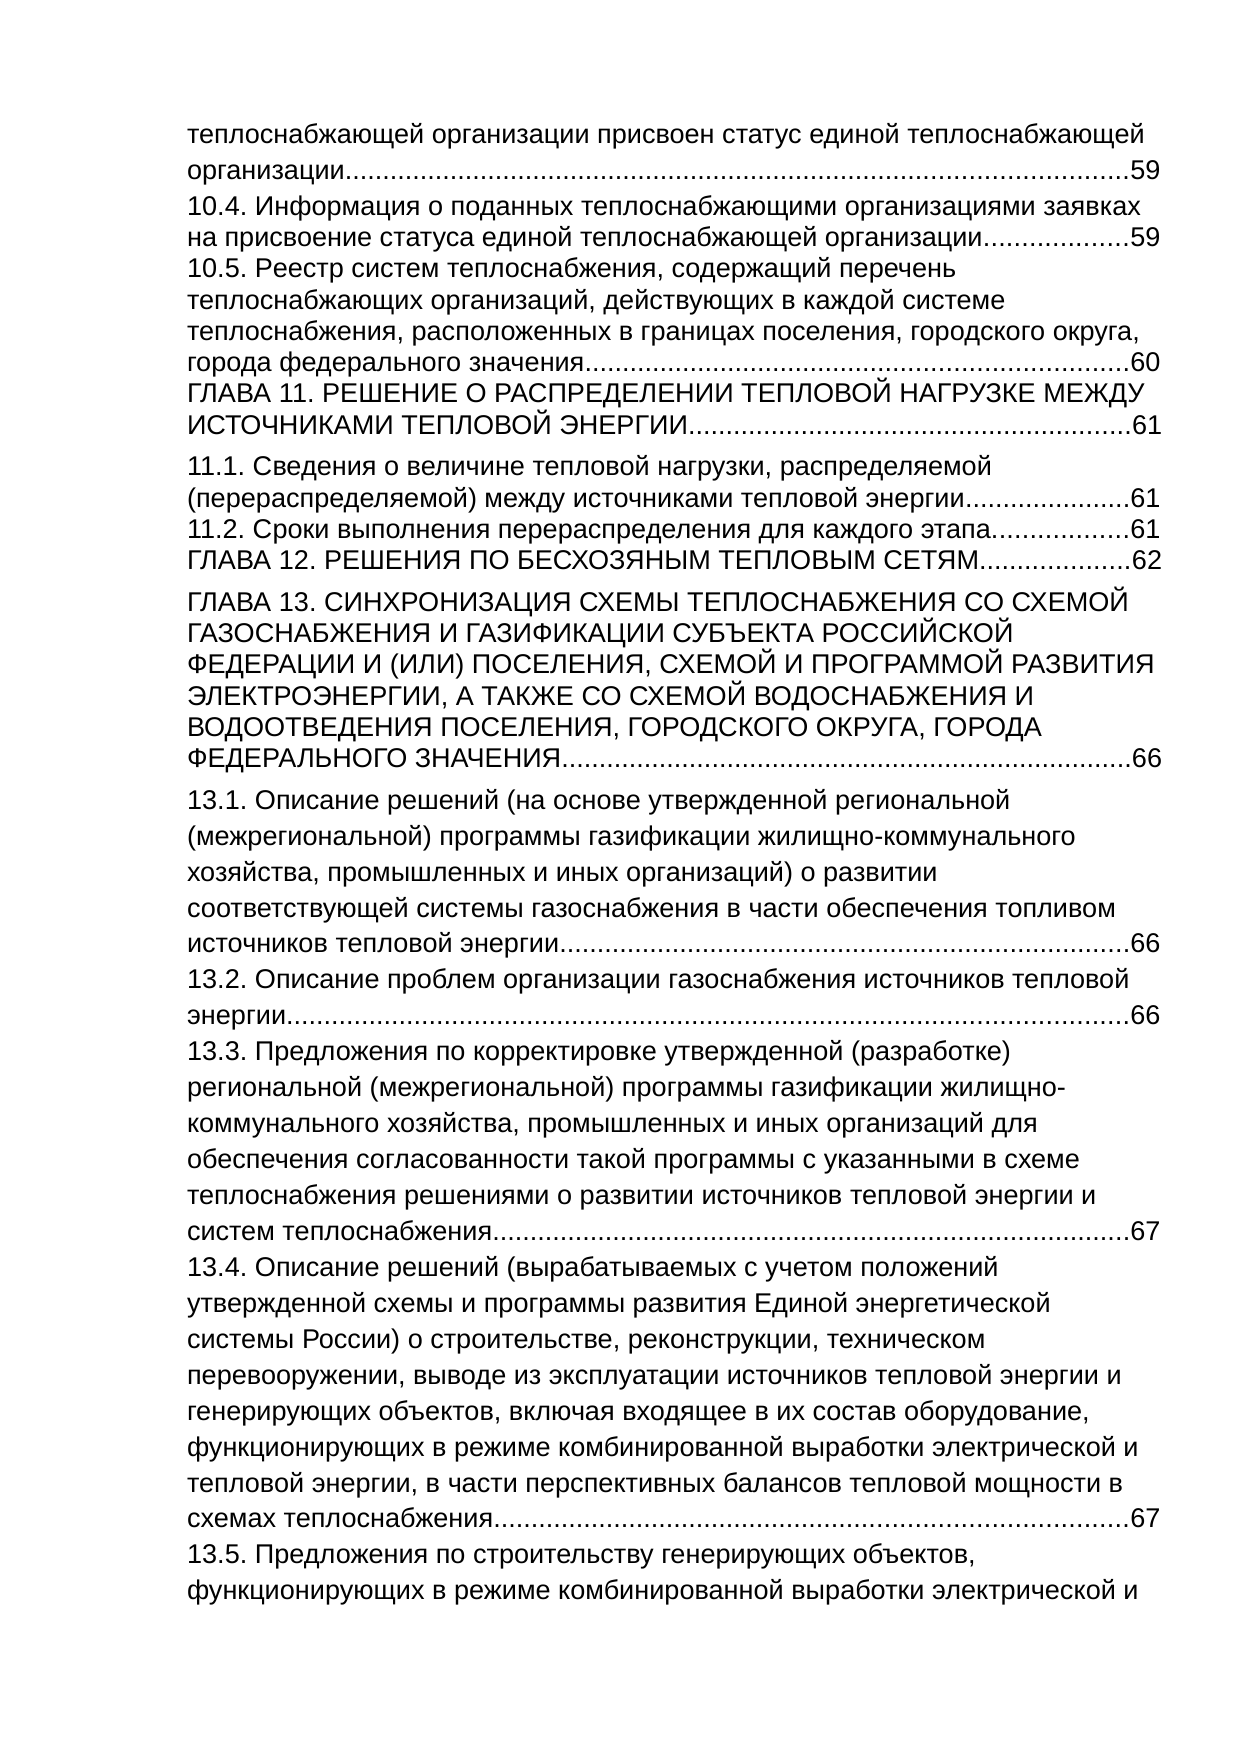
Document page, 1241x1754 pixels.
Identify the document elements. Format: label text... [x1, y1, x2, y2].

text ГЛАВА 12. РЕШЕНИЯ ПО БЕСХОЗЯНЫМ ТЕПЛОВЫМ СЕТЯМ 62 [187, 544, 1162, 575]
text 13.5. Предложения по строительству генерирующих объектов, функционирующих в режиме комбинированной выработки электрической и тепловой энергии, указанных в схеме теплоснабжения, для их учета при актуализации схемы и программы перспективного развития электроэнергетики субъекта Российской Федерации, схемы и программы развития Единой энергетической системы России, содержащие, в том числе описание участия указанных объектов в перспективных балансах тепловой мощности и энергии 67 [187, 1538, 1162, 1606]
text 13.4. Описание решений (вырабатываемых с учетом положений утвержденной схемы и программы развития Единой энергетической системы России) о строительстве, реконструкции, техническом перевооружении, выводе из эксплуатации источников тепловой энергии и генерирующих объектов, включая входящее в их состав оборудование, функционирующих в режиме комбинированной выработки электрической и тепловой энергии, в части перспективных балансов тепловой мощности в схемах теплоснабжения 67 [187, 1251, 1162, 1534]
text ГЛАВА 13. СИНХРОНИЗАЦИЯ СХЕМЫ ТЕПЛОСНАБЖЕНИЯ СО СХЕМОЙ ГАЗОСНАБЖЕНИЯ И ГАЗИФИКАЦИИ СУБЪЕКТА РОССИЙСКОЙ ФЕДЕРАЦИИ И (ИЛИ) ПОСЕЛЕНИЯ, СХЕМОЙ И ПРОГРАММОЙ РАЗВИТИЯ ЭЛЕКТРОЭНЕРГИИ, А ТАКЖЕ СО СХЕМОЙ ВОДОСНАБЖЕНИЯ И ВОДООТВЕДЕНИЯ ПОСЕЛЕНИЯ, ГОРОДСКОГО ОКРУГА, ГОРОДА ФЕДЕРАЛЬНОГО ЗНАЧЕНИЯ 66 [187, 586, 1162, 773]
text 10.4. Информация о поданных теплоснабжающими организациями заявках на присвоение статуса единой теплоснабжающей организации 59 [187, 190, 1162, 252]
text 10.3. Основания, в том числе критерии, в соответствии с которыми теплоснабжающей организации присвоен статус единой теплоснабжающей организации 59 [187, 118, 1162, 185]
text 13.3. Предложения по корректировке утвержденной (разработке) региональной (межрегиональной) программы газификации жилищно-коммунального хозяйства, промышленных и иных организаций для обеспечения согласованности такой программы с указанными в схеме теплоснабжения решениями о развитии источников тепловой энергии и систем теплоснабжения 67 [187, 1035, 1162, 1246]
text 10.5. Реестр систем теплоснабжения, содержащий перечень теплоснабжающих организаций, действующих в каждой системе теплоснабжения, расположенных в границах поселения, городского округа, города федерального значения 60 [187, 252, 1162, 377]
text ГЛАВА 11. РЕШЕНИЕ О РАСПРЕДЕЛЕНИИ ТЕПЛОВОЙ НАГРУЗКЕ МЕЖДУ ИСТОЧНИКАМИ ТЕПЛОВОЙ ЭНЕРГИИ 61 [187, 377, 1162, 440]
text 13.2. Описание проблем организации газоснабжения источников тепловой энергии 66 [187, 963, 1162, 1031]
text 11.2. Сроки выполнения перераспределения для каждого этапа. 61 [187, 513, 1162, 544]
text 11.1. Сведения о величине тепловой нагрузки, распределяемой (перераспределяемой) между источниками тепловой энергии 61 [187, 450, 1162, 513]
text 13.1. Описание решений (на основе утвержденной региональной (межрегиональной) программы газификации жилищно-коммунального хозяйства, промышленных и иных организаций) о развитии соответствующей системы газоснабжения в части обеспечения топливом источников тепловой энергии 66 [187, 784, 1162, 959]
